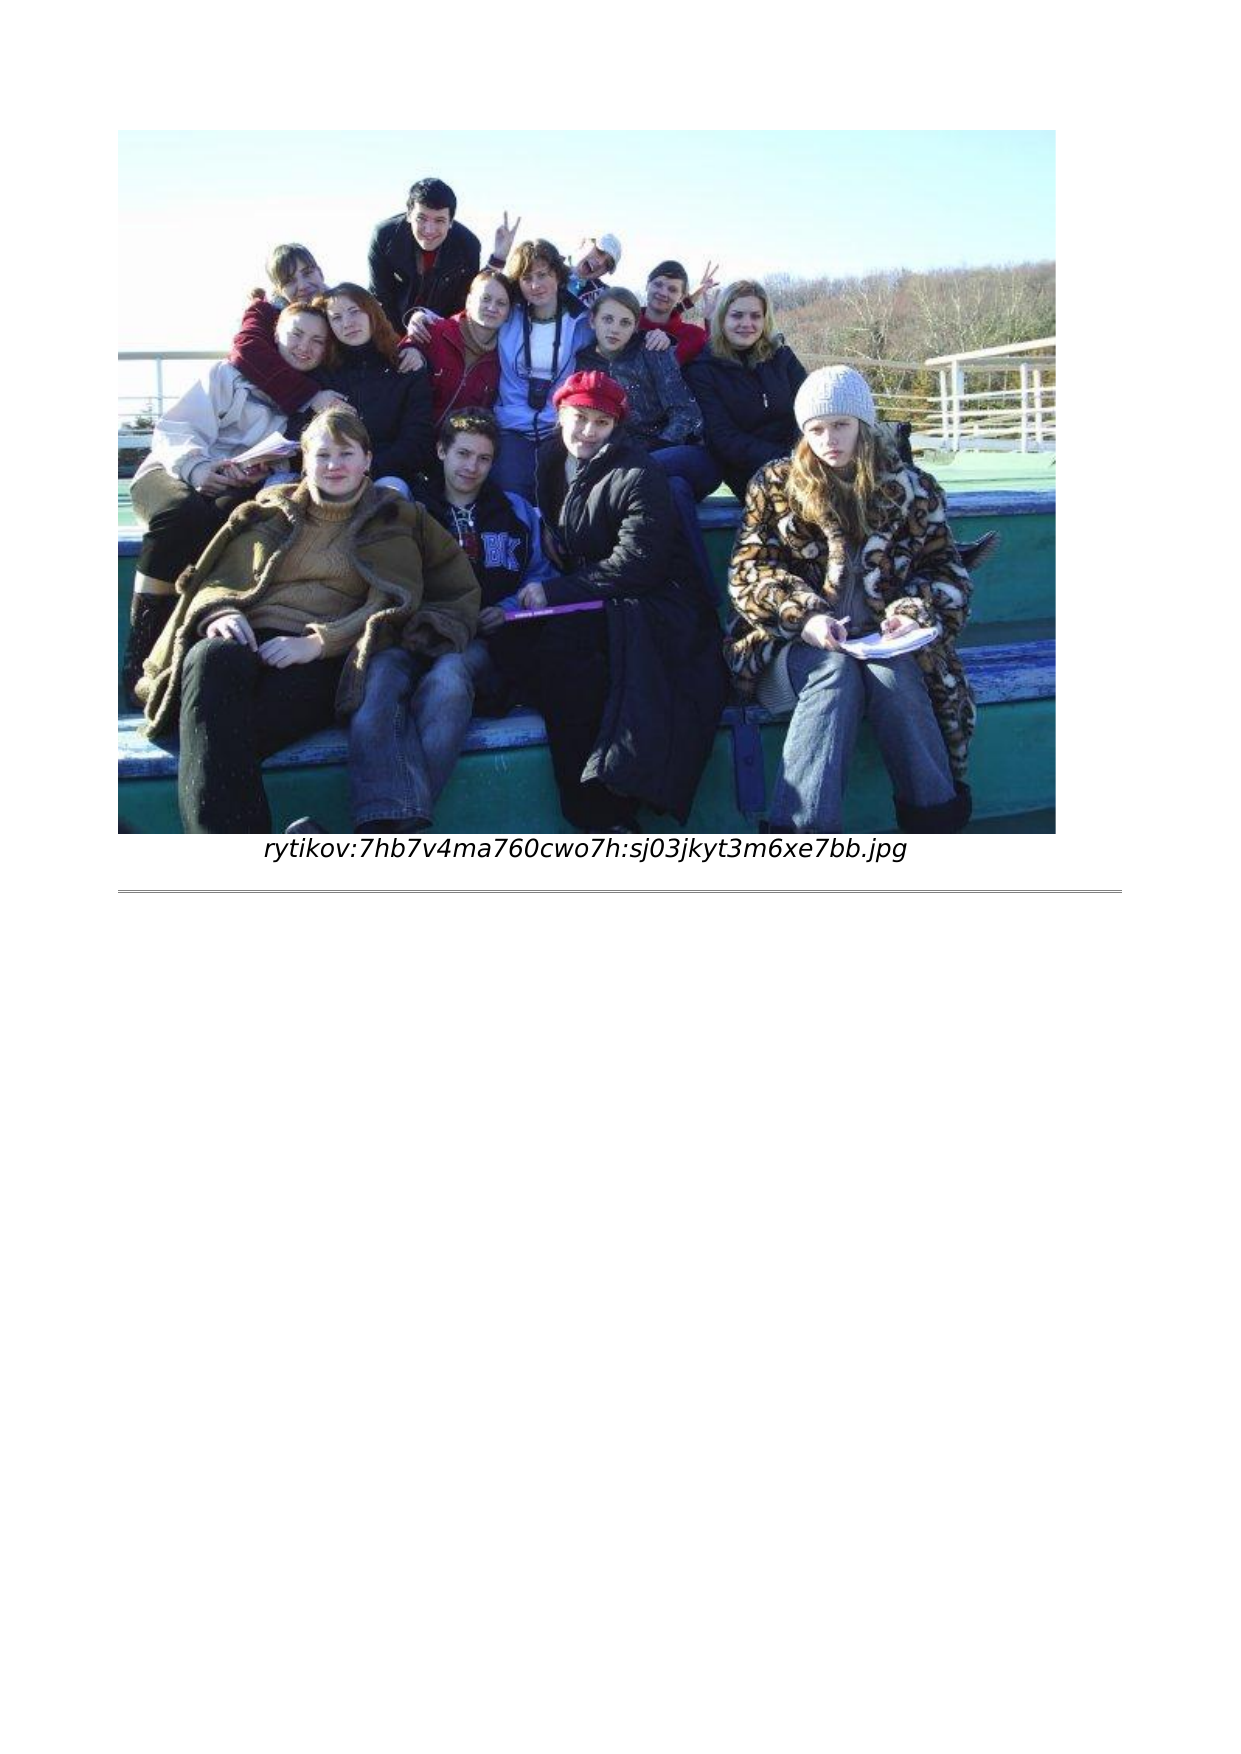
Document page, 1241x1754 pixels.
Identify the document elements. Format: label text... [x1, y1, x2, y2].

picture [118, 130, 1056, 834]
text rytikov:7hb7v4ma760cwo7h:sj03jkyt3m6xe7bb.jpg [118, 834, 1056, 863]
